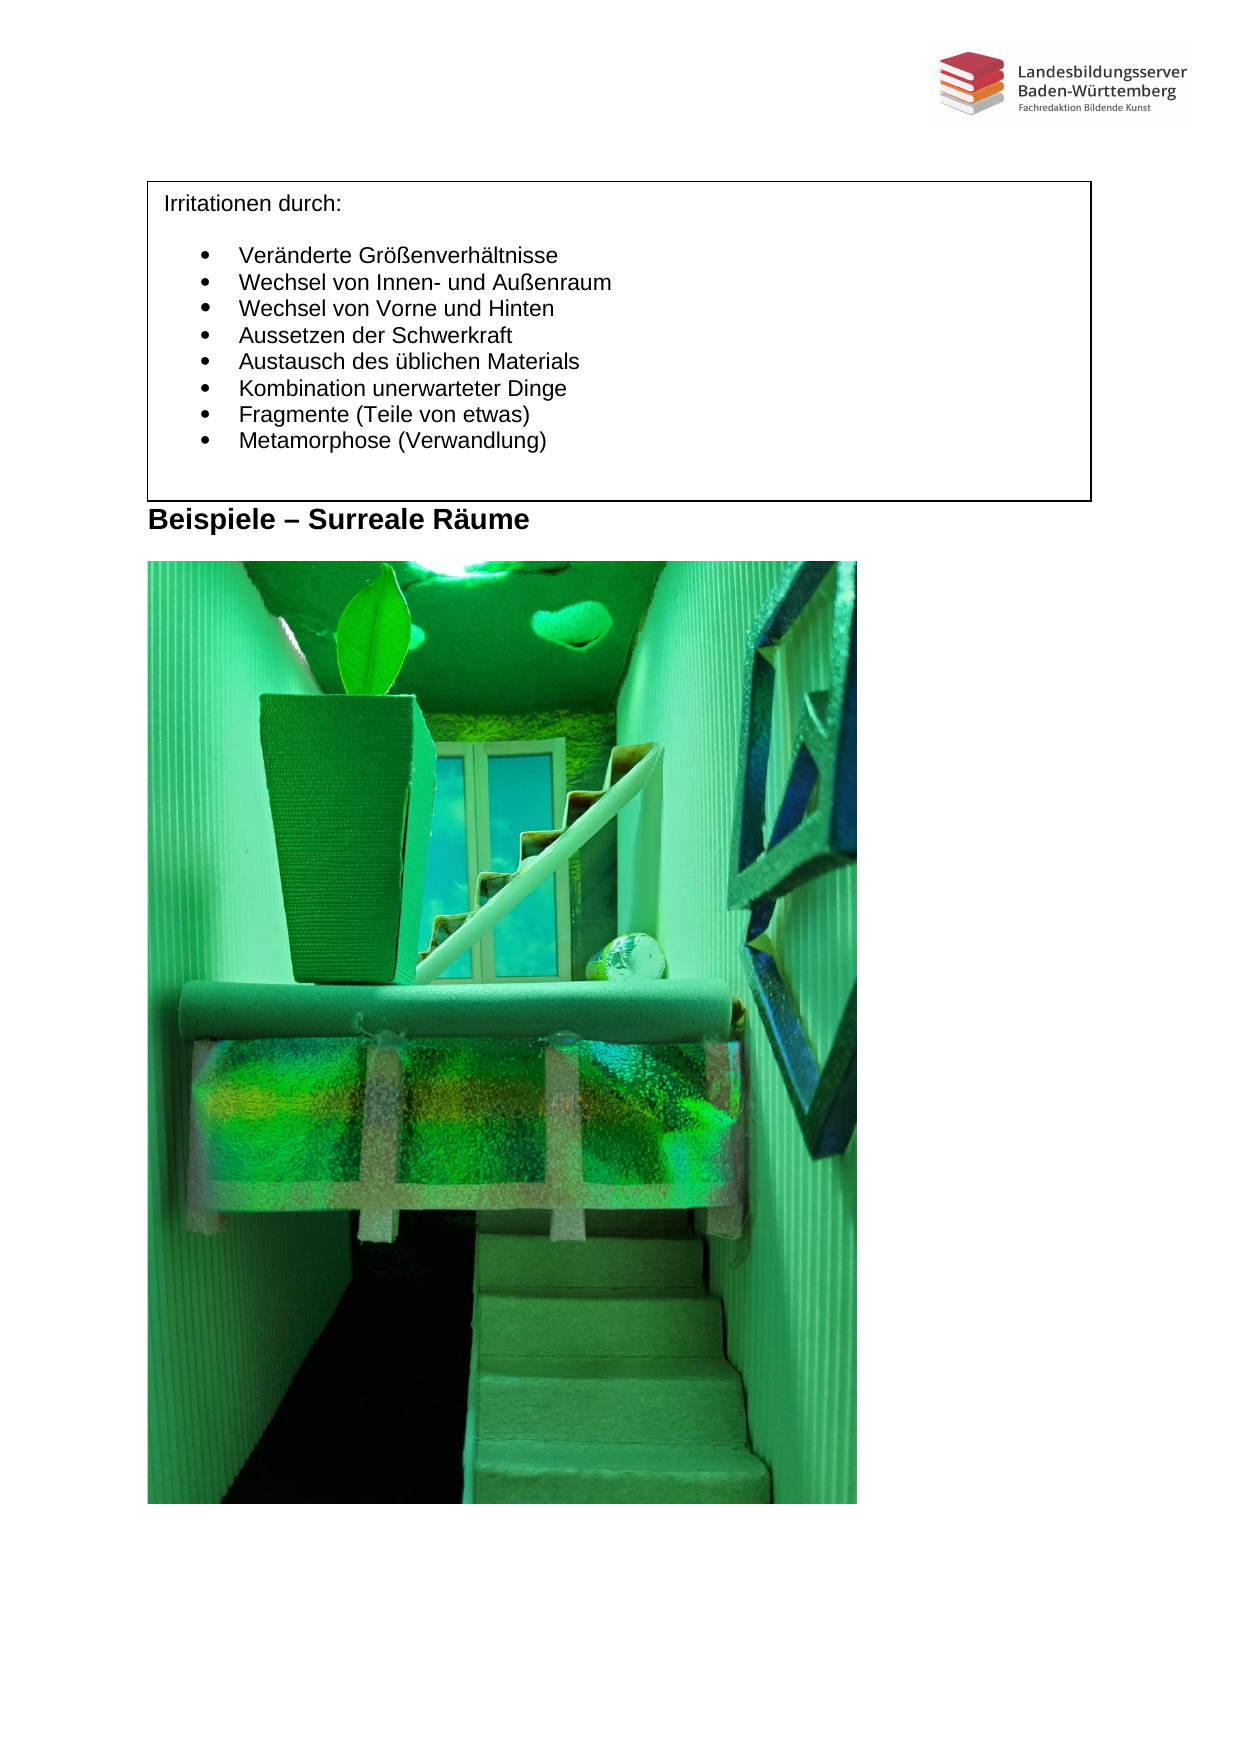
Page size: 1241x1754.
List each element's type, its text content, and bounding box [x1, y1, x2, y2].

list Austausch des üblichen Materials [201, 348, 1075, 374]
list Fragmente (Teile von etwas) [201, 401, 1075, 427]
list Wechsel von Innen- und Außenraum [201, 269, 1075, 295]
text Irritationen durch: [163, 189, 1075, 216]
list Metamorphose (Verwandlung) [201, 427, 1075, 454]
list Aussetzen der Schwerkraft [201, 322, 1075, 348]
list Veränderte Größenverhältnisse [201, 242, 1075, 269]
list Wechsel von Vorne und Hinten [201, 295, 1075, 322]
text Beispiele – Surreale Räume [148, 229, 1093, 535]
list Kombination unerwarteter Dinge [201, 374, 1075, 401]
